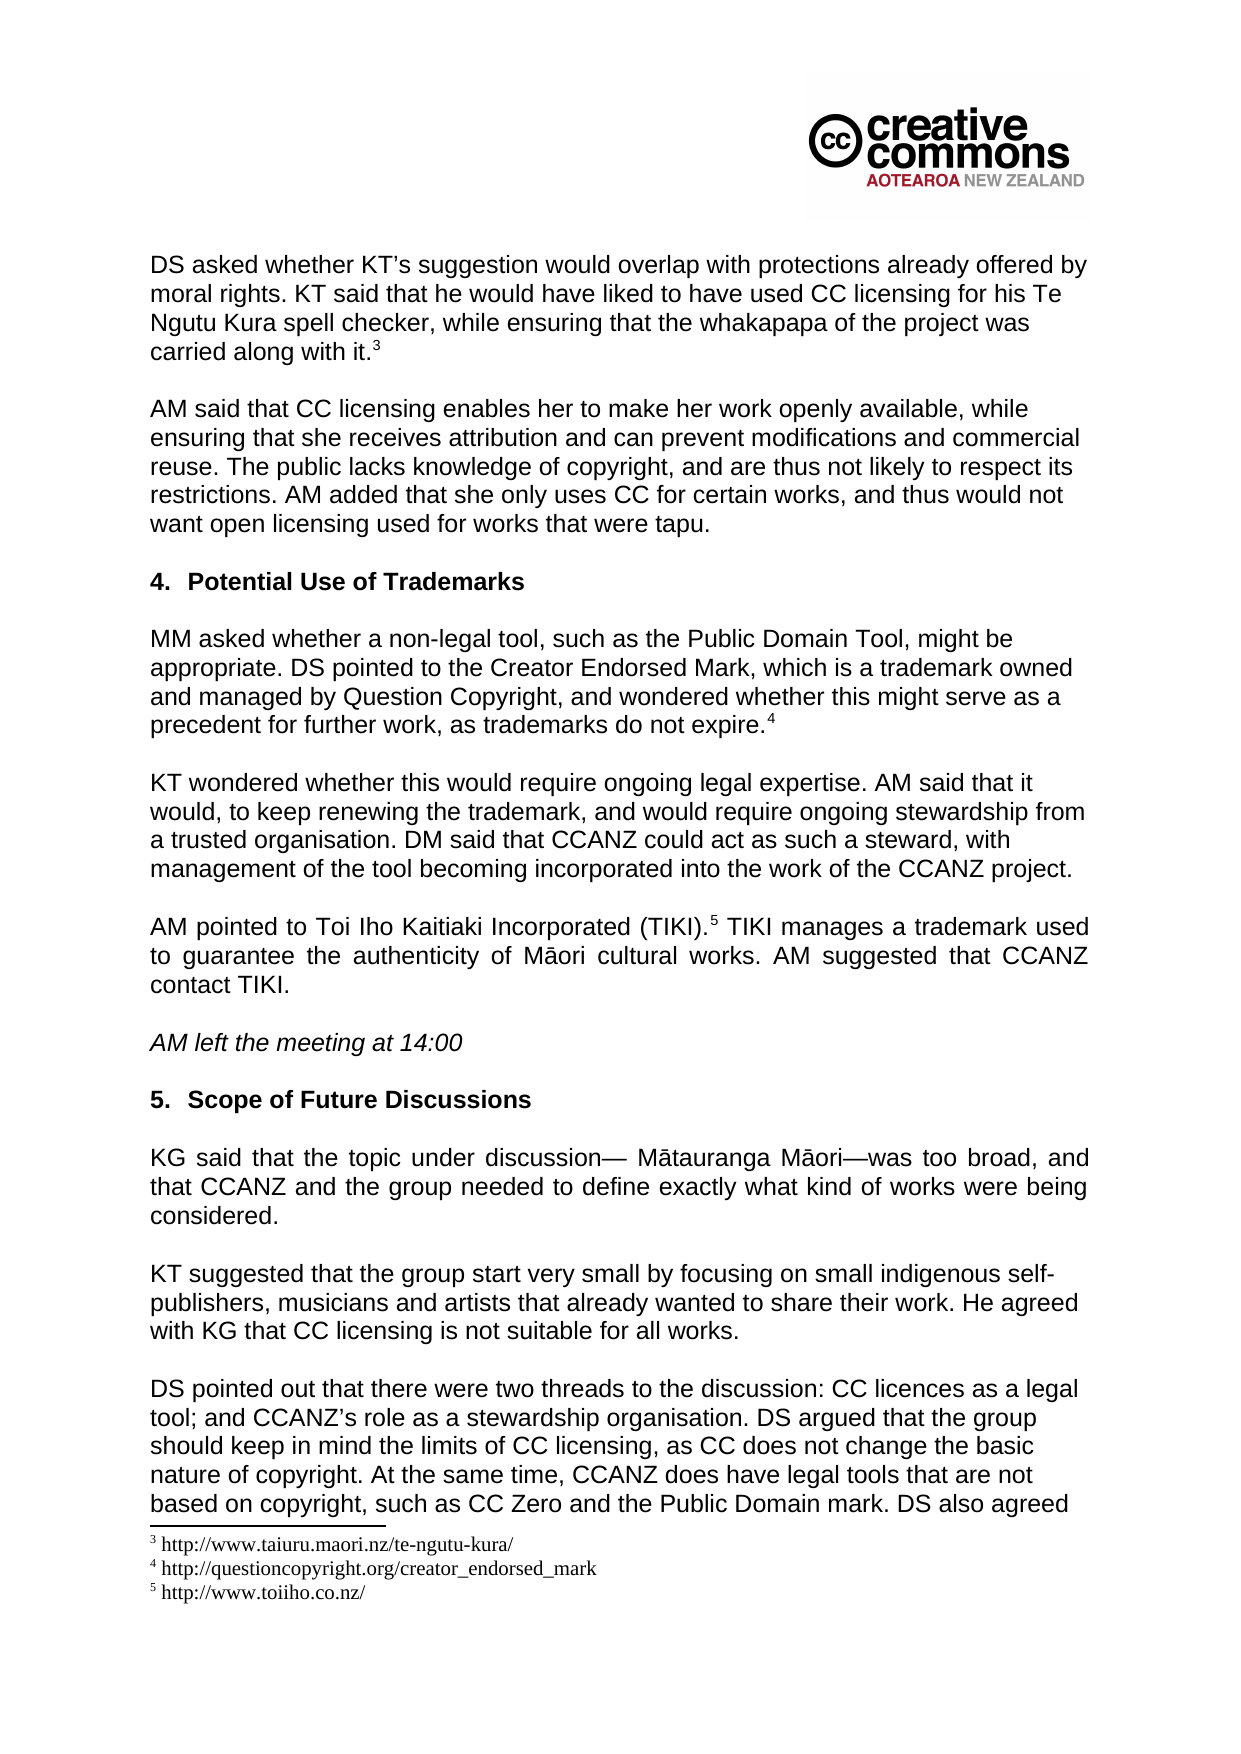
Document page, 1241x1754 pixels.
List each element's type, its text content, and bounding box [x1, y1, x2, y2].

list Potential Use of Trademarks [150, 567, 1090, 595]
text AM said that CC licensing enables her to make her work openly available, while ensuring that she receives attribution and can prevent modifications and commercial reuse. The public lacks knowledge of copyright, and are thus not likely to respect its restrictions. AM added that she only uses CC for certain works, and thus would not want open licensing used for works that were tapu. [150, 394, 1090, 538]
text KT wondered whether this would require ongoing legal expertise. AM said that it would, to keep renewing the trademark, and would require ongoing stewardship from a trusted organisation. DM said that CCANZ could act as such a steward, with management of the tool becoming incorporated into the work of the CCANZ project. [150, 768, 1090, 883]
picture [805, 73, 1091, 222]
text http://questioncopyright.org/creator_endorsed_mark [150, 1556, 1090, 1580]
text KG said that the topic under discussion— Mātauranga Māori—was too broad, and that CCANZ and the group needed to define exactly what kind of works were being considered. [150, 1143, 1090, 1229]
text AM pointed to Toi Iho Kaitiaki Incorporated (TIKI). TIKI manages a trademark used to guarantee the authenticity of Māori cultural works. AM suggested that CCANZ contact TIKI. [150, 912, 1090, 998]
text http://www.toiiho.co.nz/ [150, 1580, 1090, 1604]
text MM asked whether a non-legal tool, such as the Public Domain Tool, might be appropriate. DS pointed to the Creator Endorsed Mark, which is a trademark owned and managed by Question Copyright, and wondered whether this might serve as a precedent for further work, as trademarks do not expire. [150, 624, 1090, 739]
text AM left the meeting at 14:00 [150, 1027, 1090, 1056]
text http://www.taiuru.maori.nz/te-ngutu-kura/ [150, 1532, 1090, 1556]
list Scope of Future Discussions [150, 1085, 1090, 1114]
text DS asked whether KT’s suggestion would overlap with protections already offered by moral rights. KT said that he would have liked to have used CC licensing for his Te Ngutu Kura spell checker, while ensuring that the whakapapa of the project was carried along with it. [150, 222, 1090, 365]
text DS pointed out that there were two threads to the discussion: CC licences as a legal tool; and CCANZ’s role as a stewardship organisation. DS argued that the group should keep in mind the limits of CC licensing, as CC does not change the basic nature of copyright. At the same time, CCANZ does have legal tools that are not based on copyright, such as CC Zero and the Public Domain mark. DS also agreed [150, 1345, 1090, 1517]
text KT suggested that the group start very small by focusing on small indigenous self-publishers, musicians and artists that already wanted to share their work. He agreed with KG that CC licensing is not suitable for all works. [150, 1259, 1090, 1345]
